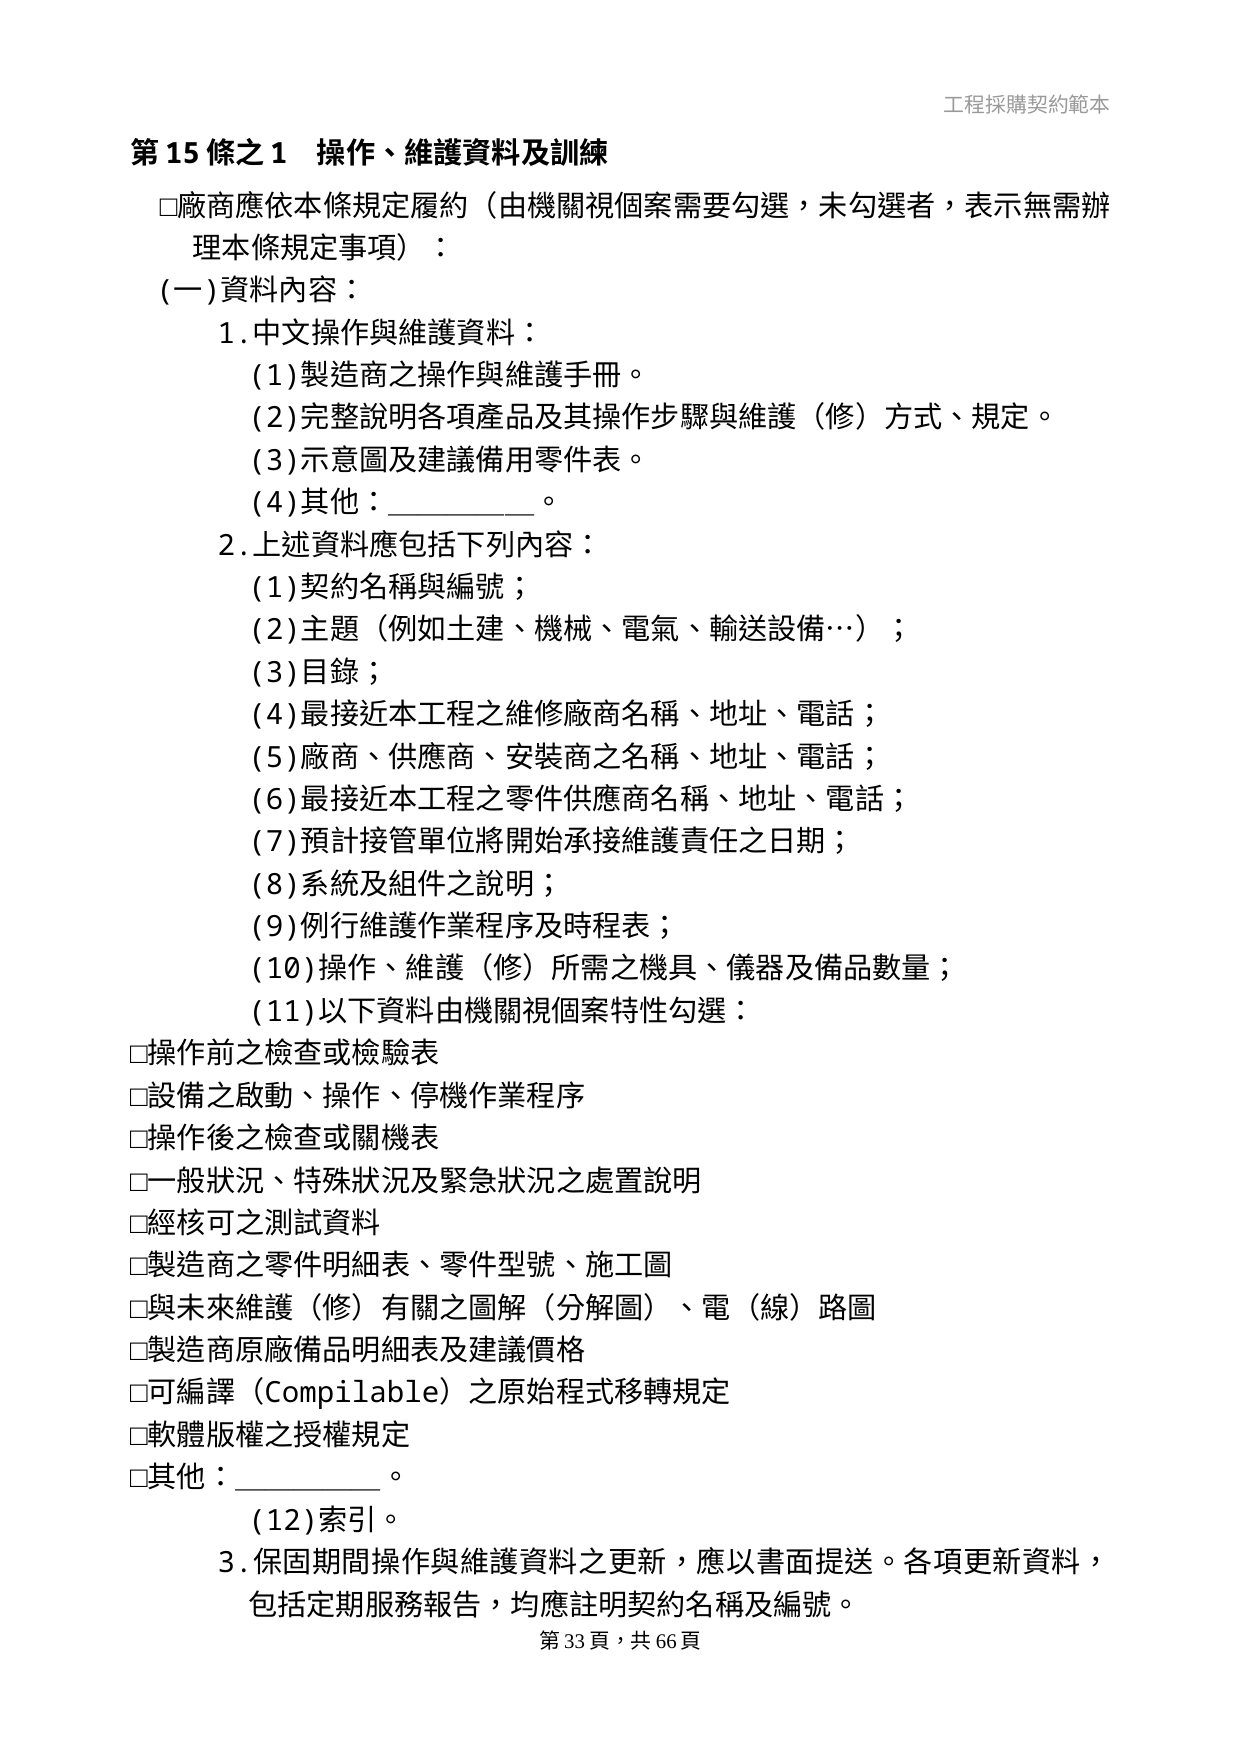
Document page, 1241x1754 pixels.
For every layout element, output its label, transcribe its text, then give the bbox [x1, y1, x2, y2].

text □一般狀況、特殊狀況及緊急狀況之處置說明 [130, 1157, 1110, 1199]
text (3)目錄； [248, 648, 1110, 691]
text (5)廠商、供應商、安裝商之名稱、地址、電話； [248, 733, 1110, 776]
text □設備之啟動、操作、停機作業程序 [130, 1072, 1110, 1115]
text (6)最接近本工程之零件供應商名稱、地址、電話； [248, 776, 1110, 818]
text (4)其他：＿＿＿＿＿。 [248, 479, 1110, 521]
text □其他：＿＿＿＿＿。 [130, 1454, 1110, 1496]
text (4)最接近本工程之維修廠商名稱、地址、電話； [248, 691, 1110, 733]
text (3)示意圖及建議備用零件表。 [248, 436, 1110, 479]
text (7)預計接管單位將開始承接維護責任之日期； [248, 818, 1110, 860]
text (1)製造商之操作與維護手冊。 [248, 352, 1110, 394]
text (10)操作、維護（修）所需之機具、儀器及備品數量； [248, 945, 1110, 987]
text □操作前之檢查或檢驗表 [130, 1030, 1110, 1072]
text □操作後之檢查或關機表 [130, 1115, 1110, 1157]
text □廠商應依本條規定履約（由機關視個案需要勾選，未勾選者，表示無需辦理本條規定事項）： [159, 182, 1110, 267]
text □製造商之零件明細表、零件型號、施工圖 [130, 1242, 1110, 1284]
text 第15條之1 操作、維護資料及訓練 [130, 130, 1110, 172]
text (2)主題（例如土建、機械、電氣、輸送設備…）； [248, 606, 1110, 648]
text □軟體版權之授權規定 [130, 1411, 1110, 1454]
text (1)契約名稱與編號； [248, 563, 1110, 606]
text (8)系統及組件之說明； [248, 860, 1110, 903]
text □可編譯（Compilable）之原始程式移轉規定 [130, 1369, 1110, 1411]
text □經核可之測試資料 [130, 1199, 1110, 1242]
text 3.保固期間操作與維護資料之更新，應以書面提送。各項更新資料，包括定期服務報告，均應註明契約名稱及編號。 [217, 1539, 1110, 1623]
text □製造商原廠備品明細表及建議價格 [130, 1327, 1110, 1369]
text □與未來維護（修）有關之圖解（分解圖）、電（線）路圖 [130, 1284, 1110, 1327]
text (12)索引。 [248, 1496, 1110, 1539]
text (9)例行維護作業程序及時程表； [248, 903, 1110, 945]
text 1.中文操作與維護資料： [217, 309, 1110, 352]
text (一)資料內容： [156, 267, 1110, 309]
text (11)以下資料由機關視個案特性勾選： [248, 987, 1110, 1030]
text 2.上述資料應包括下列內容： [217, 521, 1110, 563]
text (2)完整說明各項產品及其操作步驟與維護（修）方式、規定。 [248, 394, 1110, 436]
